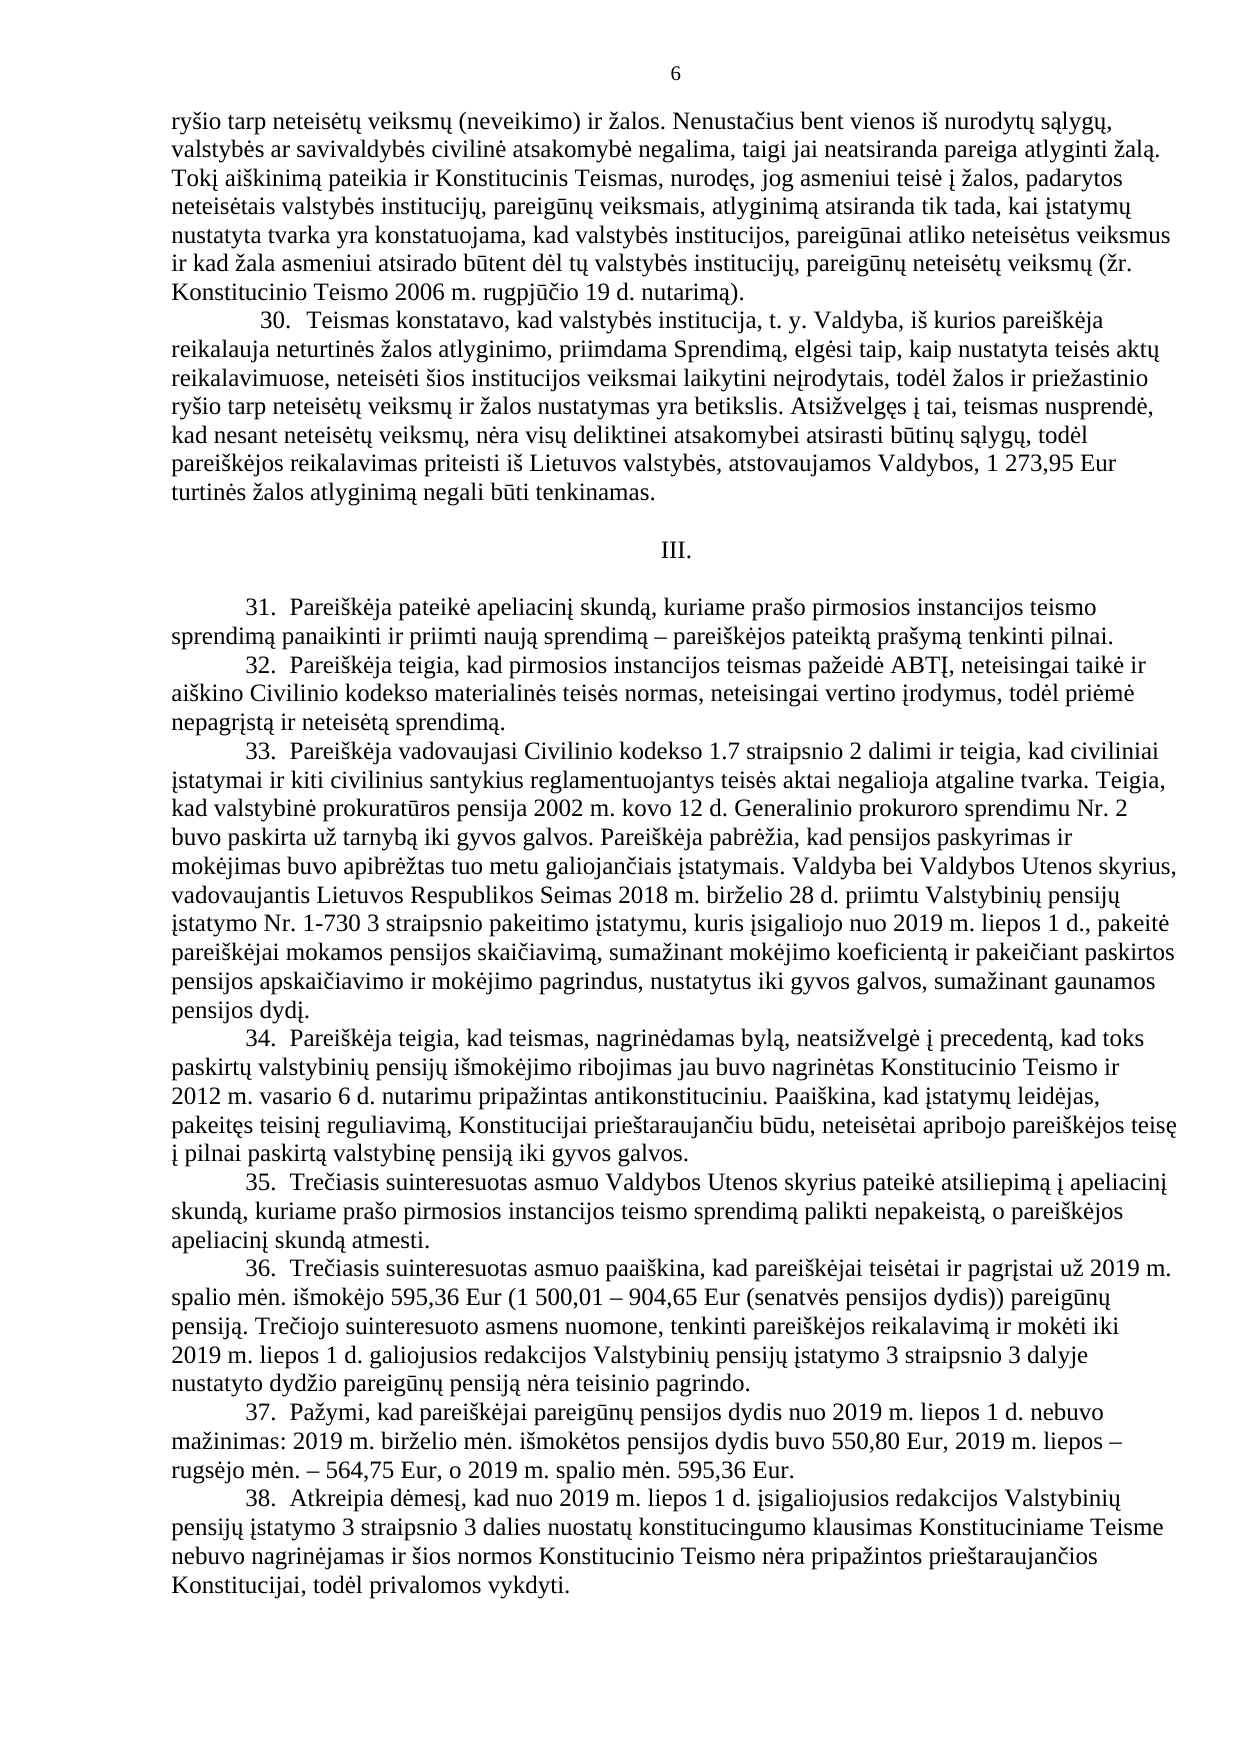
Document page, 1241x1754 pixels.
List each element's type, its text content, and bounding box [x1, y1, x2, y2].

text III. [171, 535, 1181, 563]
text 32. Pareiškėja teigia, kad pirmosios instancijos teismas pažeidė ABTĮ, neteisingai taikė ir aiškino Civilinio kodekso materialinės teisės normas, neteisingai vertino įrodymus, todėl priėmė nepagrįstą ir neteisėtą sprendimą. [171, 650, 1181, 736]
text 35. Trečiasis suinteresuotas asmuo Valdybos Utenos skyrius pateikė atsiliepimą į apeliacinį skundą, kuriame prašo pirmosios instancijos teismo sprendimą palikti nepakeistą, o pareiškėjos apeliacinį skundą atmesti. [171, 1167, 1181, 1253]
text 37. Pažymi, kad pareiškėjai pareigūnų pensijos dydis nuo 2019 m. liepos 1 d. nebuvo mažinimas: 2019 m. birželio mėn. išmokėtos pensijos dydis buvo 550,80 Eur, 2019 m. liepos – rugsėjo mėn. – 564,75 Eur, o 2019 m. spalio mėn. 595,36 Eur. [171, 1397, 1181, 1483]
text 34. Pareiškėja teigia, kad teismas, nagrinėdamas bylą, neatsižvelgė į precedentą, kad toks paskirtų valstybinių pensijų išmokėjimo ribojimas jau buvo nagrinėtas Konstitucinio Teismo ir 2012 m. vasario 6 d. nutarimu pripažintas antikonstituciniu. Paaiškina, kad įstatymų leidėjas, pakeitęs teisinį reguliavimą, Konstitucijai prieštaraujančiu būdu, neteisėtai apribojo pareiškėjos teisę į pilnai paskirtą valstybinę pensiją iki gyvos galvos. [171, 1023, 1181, 1167]
text 30. Teismas konstatavo, kad valstybės institucija, t. y. Valdyba, iš kurios pareiškėja reikalauja neturtinės žalos atlyginimo, priimdama Sprendimą, elgėsi taip, kaip nustatyta teisės aktų reikalavimuose, neteisėti šios institucijos veiksmai laikytini neįrodytais, todėl žalos ir priežastinio ryšio tarp neteisėtų veiksmų ir žalos nustatymas yra betikslis. Atsižvelgęs į tai, teismas nusprendė, kad nesant neteisėtų veiksmų, nėra visų deliktinei atsakomybei atsirasti būtinų sąlygų, todėl pareiškėjos reikalavimas priteisti iš Lietuvos valstybės, atstovaujamos Valdybos, 1 273,95 Eur turtinės žalos atlyginimą negali būti tenkinamas. [171, 306, 1181, 506]
text 36. Trečiasis suinteresuotas asmuo paaiškina, kad pareiškėjai teisėtai ir pagrįstai už 2019 m. spalio mėn. išmokėjo 595,36 Eur (1 500,01 – 904,65 Eur (senatvės pensijos dydis)) pareigūnų pensiją. Trečiojo suinteresuoto asmens nuomone, tenkinti pareiškėjos reikalavimą ir mokėti iki 2019 m. liepos 1 d. galiojusios redakcijos Valstybinių pensijų įstatymo 3 straipsnio 3 dalyje nustatyto dydžio pareigūnų pensiją nėra teisinio pagrindo. [171, 1253, 1181, 1397]
text 33. Pareiškėja vadovaujasi Civilinio kodekso 1.7 straipsnio 2 dalimi ir teigia, kad civiliniai įstatymai ir kiti civilinius santykius reglamentuojantys teisės aktai negalioja atgaline tvarka. Teigia, kad valstybinė prokuratūros pensija 2002 m. kovo 12 d. Generalinio prokuroro sprendimu Nr. 2 buvo paskirta už tarnybą iki gyvos galvos. Pareiškėja pabrėžia, kad pensijos paskyrimas ir mokėjimas buvo apibrėžtas tuo metu galiojančiais įstatymais. Valdyba bei Valdybos Utenos skyrius, vadovaujantis Lietuvos Respublikos Seimas 2018 m. birželio 28 d. priimtu Valstybinių pensijų įstatymo Nr. 1-730 3 straipsnio pakeitimo įstatymu, kuris įsigaliojo nuo 2019 m. liepos 1 d., pakeitė pareiškėjai mokamos pensijos skaičiavimą, sumažinant mokėjimo koeficientą ir pakeičiant paskirtos pensijos apskaičiavimo ir mokėjimo pagrindus, nustatytus iki gyvos galvos, sumažinant gaunamos pensijos dydį. [171, 736, 1181, 1023]
text 31. Pareiškėja pateikė apeliacinį skundą, kuriame prašo pirmosios instancijos teismo sprendimą panaikinti ir priimti naują sprendimą – pareiškėjos pateiktą prašymą tenkinti pilnai. [171, 592, 1181, 650]
text ryšio tarp neteisėtų veiksmų (neveikimo) ir žalos. Nenustačius bent vienos iš nurodytų sąlygų, valstybės ar savivaldybės civilinė atsakomybė negalima, taigi jai neatsiranda pareiga atlyginti žalą. Tokį aiškinimą pateikia ir Konstitucinis Teismas, nurodęs, jog asmeniui teisė į žalos, padarytos neteisėtais valstybės institucijų, pareigūnų veiksmais, atlyginimą atsiranda tik tada, kai įstatymų nustatyta tvarka yra konstatuojama, kad valstybės institucijos, pareigūnai atliko neteisėtus veiksmus ir kad žala asmeniui atsirado būtent dėl tų valstybės institucijų, pareigūnų neteisėtų veiksmų (žr. Konstitucinio Teismo 2006 m. rugpjūčio 19 d. nutarimą). [171, 106, 1181, 306]
text 38. Atkreipia dėmesį, kad nuo 2019 m. liepos 1 d. įsigaliojusios redakcijos Valstybinių pensijų įstatymo 3 straipsnio 3 dalies nuostatų konstitucingumo klausimas Konstituciniame Teisme nebuvo nagrinėjamas ir šios normos Konstitucinio Teismo nėra pripažintos prieštaraujančios Konstitucijai, todėl privalomos vykdyti. [171, 1483, 1181, 1598]
